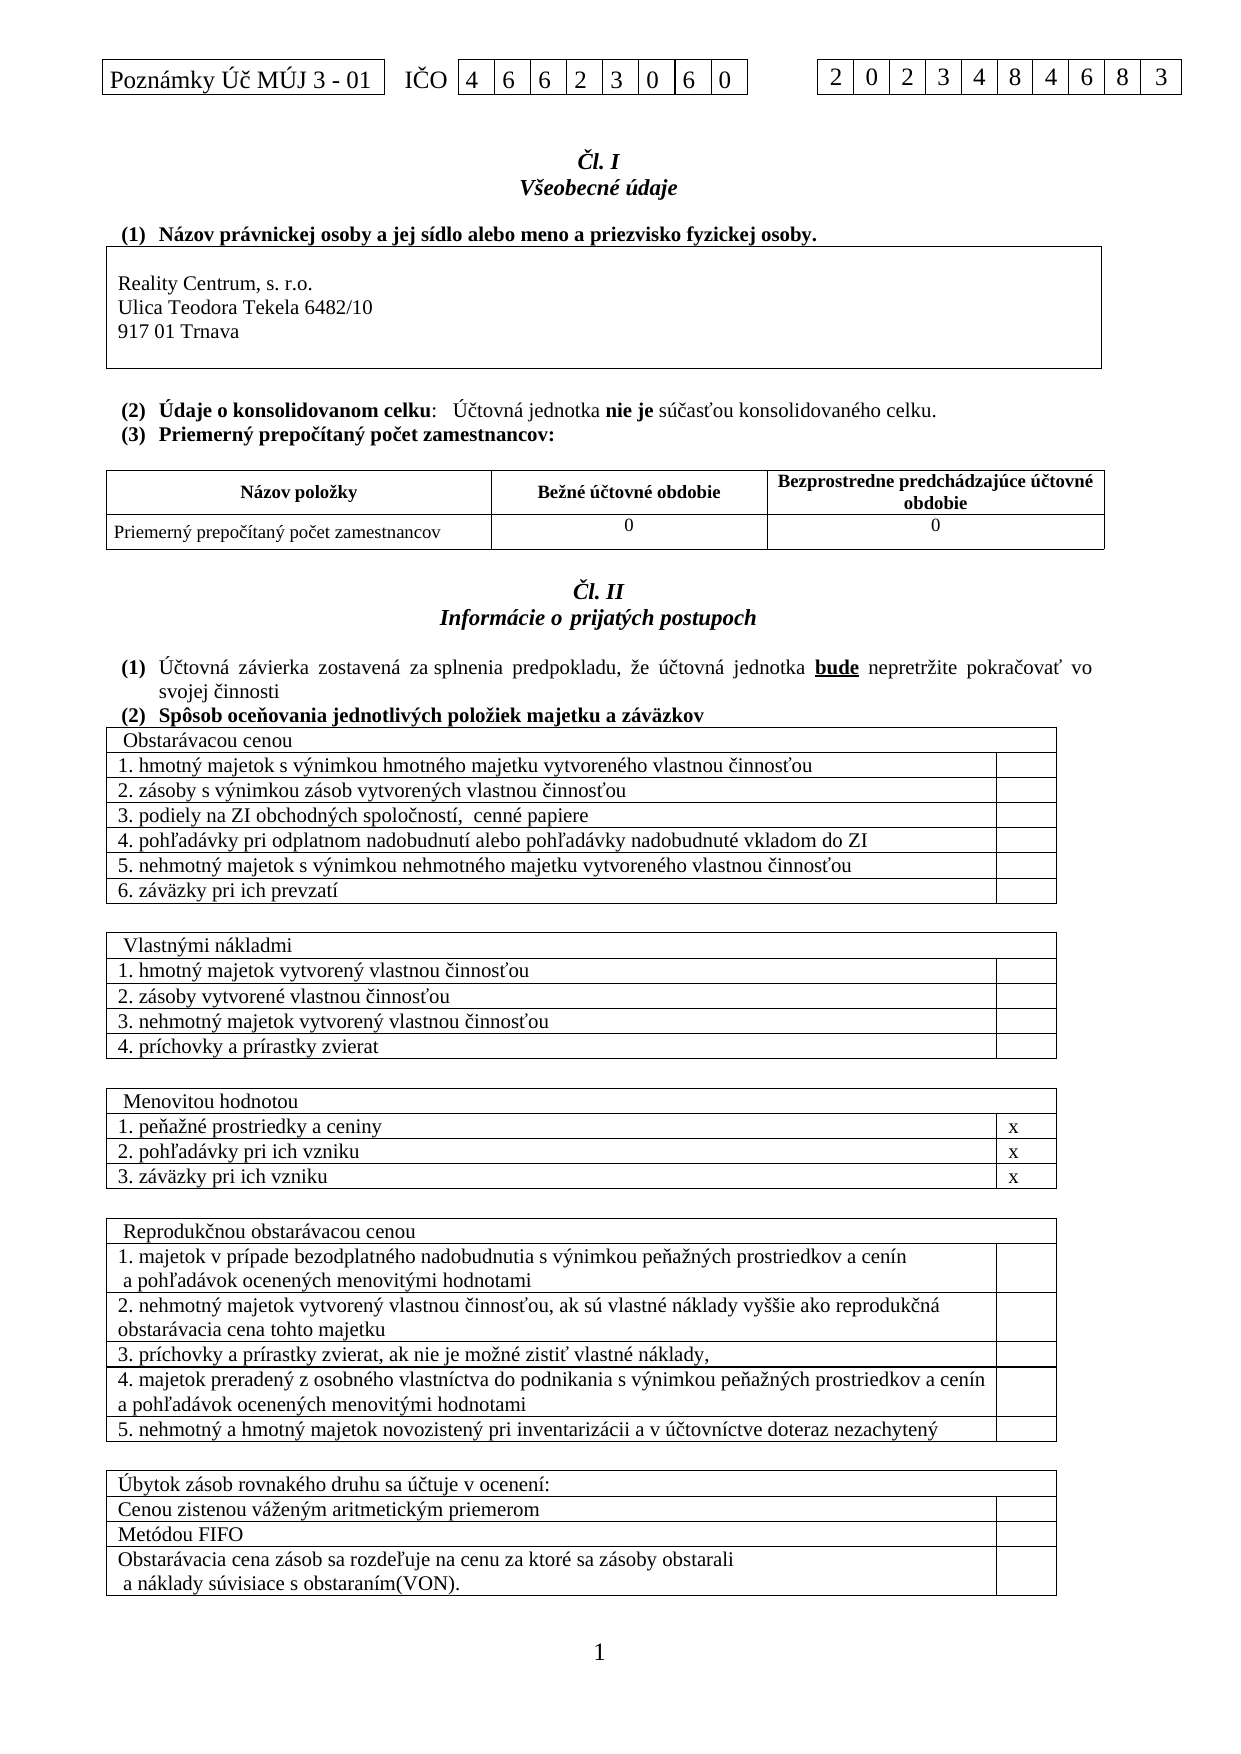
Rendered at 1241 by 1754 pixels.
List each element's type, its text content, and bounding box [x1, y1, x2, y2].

table_cell x [997, 1114, 1056, 1138]
table_cell 4. pohľadávky pri odplatnom nadobudnutí alebo pohľadávky nadobudnuté vkladom do ZI [107, 828, 996, 852]
table_cell [997, 1244, 1056, 1292]
table_cell 5. nehmotný a hmotný majetok novozistený pri inventarizácii a v účtovníctve doteraz nezachytený [107, 1417, 996, 1441]
table_cell [997, 1034, 1056, 1058]
table_cell [997, 1342, 1056, 1366]
text Informácie o prijatých postupoch [106, 604, 1092, 631]
table_cell [997, 1009, 1056, 1033]
table_cell [997, 753, 1056, 777]
table_cell [997, 1368, 1056, 1416]
table_cell [997, 984, 1056, 1008]
table_cell 2. pohľadávky pri ich vzniku [107, 1139, 996, 1163]
table_header Bezprostredne predchádzajúce účtovné obdobie [768, 471, 1104, 513]
list Priemerný prepočítaný počet zamestnancov: [121, 422, 1092, 446]
table_cell 0 [768, 515, 1104, 549]
text Čl. I [106, 148, 1092, 174]
table_cell 6. záväzky pri ich prevzatí [107, 879, 996, 902]
table_header Názov položky [107, 471, 491, 513]
table_cell [997, 853, 1056, 877]
list Údaje o konsolidovanom celku: Účtovná jednotka nie je súčasťou konsolidovaného celku. [121, 398, 1092, 422]
table_header Menovitou hodnotou [107, 1089, 1056, 1113]
table_header Úbytok zásob rovnakého druhu sa účtuje v ocenení: [107, 1471, 1056, 1496]
table_cell 4. majetok preradený z osobného vlastníctva do podnikania s výnimkou peňažných prostriedkov a cenín a pohľadávok ocenených menovitými hodnotami [107, 1368, 996, 1416]
table_cell [997, 1497, 1056, 1521]
table_header Reality Centrum, s. r.o. Ulica Teodora Tekela 6482/10 917 01 Trnava [107, 247, 1101, 368]
table_header Vlastnými nákladmi [107, 933, 1056, 957]
table_cell Metódou FIFO [107, 1522, 996, 1546]
table_header Reprodukčnou obstarávacou cenou [107, 1219, 1056, 1243]
table_cell 3. príchovky a prírastky zvierat, ak nie je možné zistiť vlastné náklady, [107, 1342, 996, 1366]
list Názov právnickej osoby a jej sídlo alebo meno a priezvisko fyzickej osoby. [121, 222, 1092, 246]
table_cell Obstarávacia cena zásob sa rozdeľuje na cenu za ktoré sa zásoby obstarali a náklady súvisiace s obstaraním(VON). [107, 1547, 996, 1595]
table_cell [997, 1547, 1056, 1595]
table_cell 1. hmotný majetok vytvorený vlastnou činnosťou [107, 959, 996, 982]
table_cell [997, 803, 1056, 827]
table_cell [997, 828, 1056, 852]
list Spôsob oceňovania jednotlivých položiek majetku a záväzkov [121, 703, 1092, 727]
table_cell x [997, 1164, 1056, 1188]
table_cell 0 [492, 515, 767, 549]
table_cell [997, 879, 1056, 902]
table_cell 2. zásoby s výnimkou zásob vytvorených vlastnou činnosťou [107, 778, 996, 802]
table_cell 2. nehmotný majetok vytvorený vlastnou činnosťou, ak sú vlastné náklady vyššie ako reprodukčná obstarávacia cena tohto majetku [107, 1293, 996, 1341]
table_cell [997, 1417, 1056, 1441]
table_cell 4. príchovky a prírastky zvierat [107, 1034, 996, 1058]
table_cell 5. nehmotný majetok s výnimkou nehmotného majetku vytvoreného vlastnou činnosťou [107, 853, 996, 877]
text Čl. II [106, 578, 1092, 604]
table_cell [997, 778, 1056, 802]
table_cell 1. majetok v prípade bezodplatného nadobudnutia s výnimkou peňažných prostriedkov a cenín a pohľadávok ocenených menovitými hodnotami [107, 1244, 996, 1292]
table_cell [997, 1522, 1056, 1546]
table_cell 3. záväzky pri ich vzniku [107, 1164, 996, 1188]
table_cell 2. zásoby vytvorené vlastnou činnosťou [107, 984, 996, 1008]
table_cell Priemerný prepočítaný počet zamestnancov [107, 515, 491, 549]
table_cell [997, 1293, 1056, 1341]
table_cell x [997, 1139, 1056, 1163]
list Účtovná závierka zostavená za splnenia predpokladu, že účtovná jednotka bude nepretržite pokračovať vo svojej činnosti [121, 654, 1092, 703]
table_cell 3. nehmotný majetok vytvorený vlastnou činnosťou [107, 1009, 996, 1033]
table_cell [997, 959, 1056, 982]
table_cell 1. peňažné prostriedky a ceniny [107, 1114, 996, 1138]
table_cell 3. podiely na ZI obchodných spoločností, cenné papiere [107, 803, 996, 827]
table_header Bežné účtovné obdobie [492, 471, 767, 513]
table_cell 1. hmotný majetok s výnimkou hmotného majetku vytvoreného vlastnou činnosťou [107, 753, 996, 777]
table_header Obstarávacou cenou [107, 728, 1056, 752]
table_cell Cenou zistenou váženým aritmetickým priemerom [107, 1497, 996, 1521]
text Všeobecné údaje [106, 174, 1092, 200]
